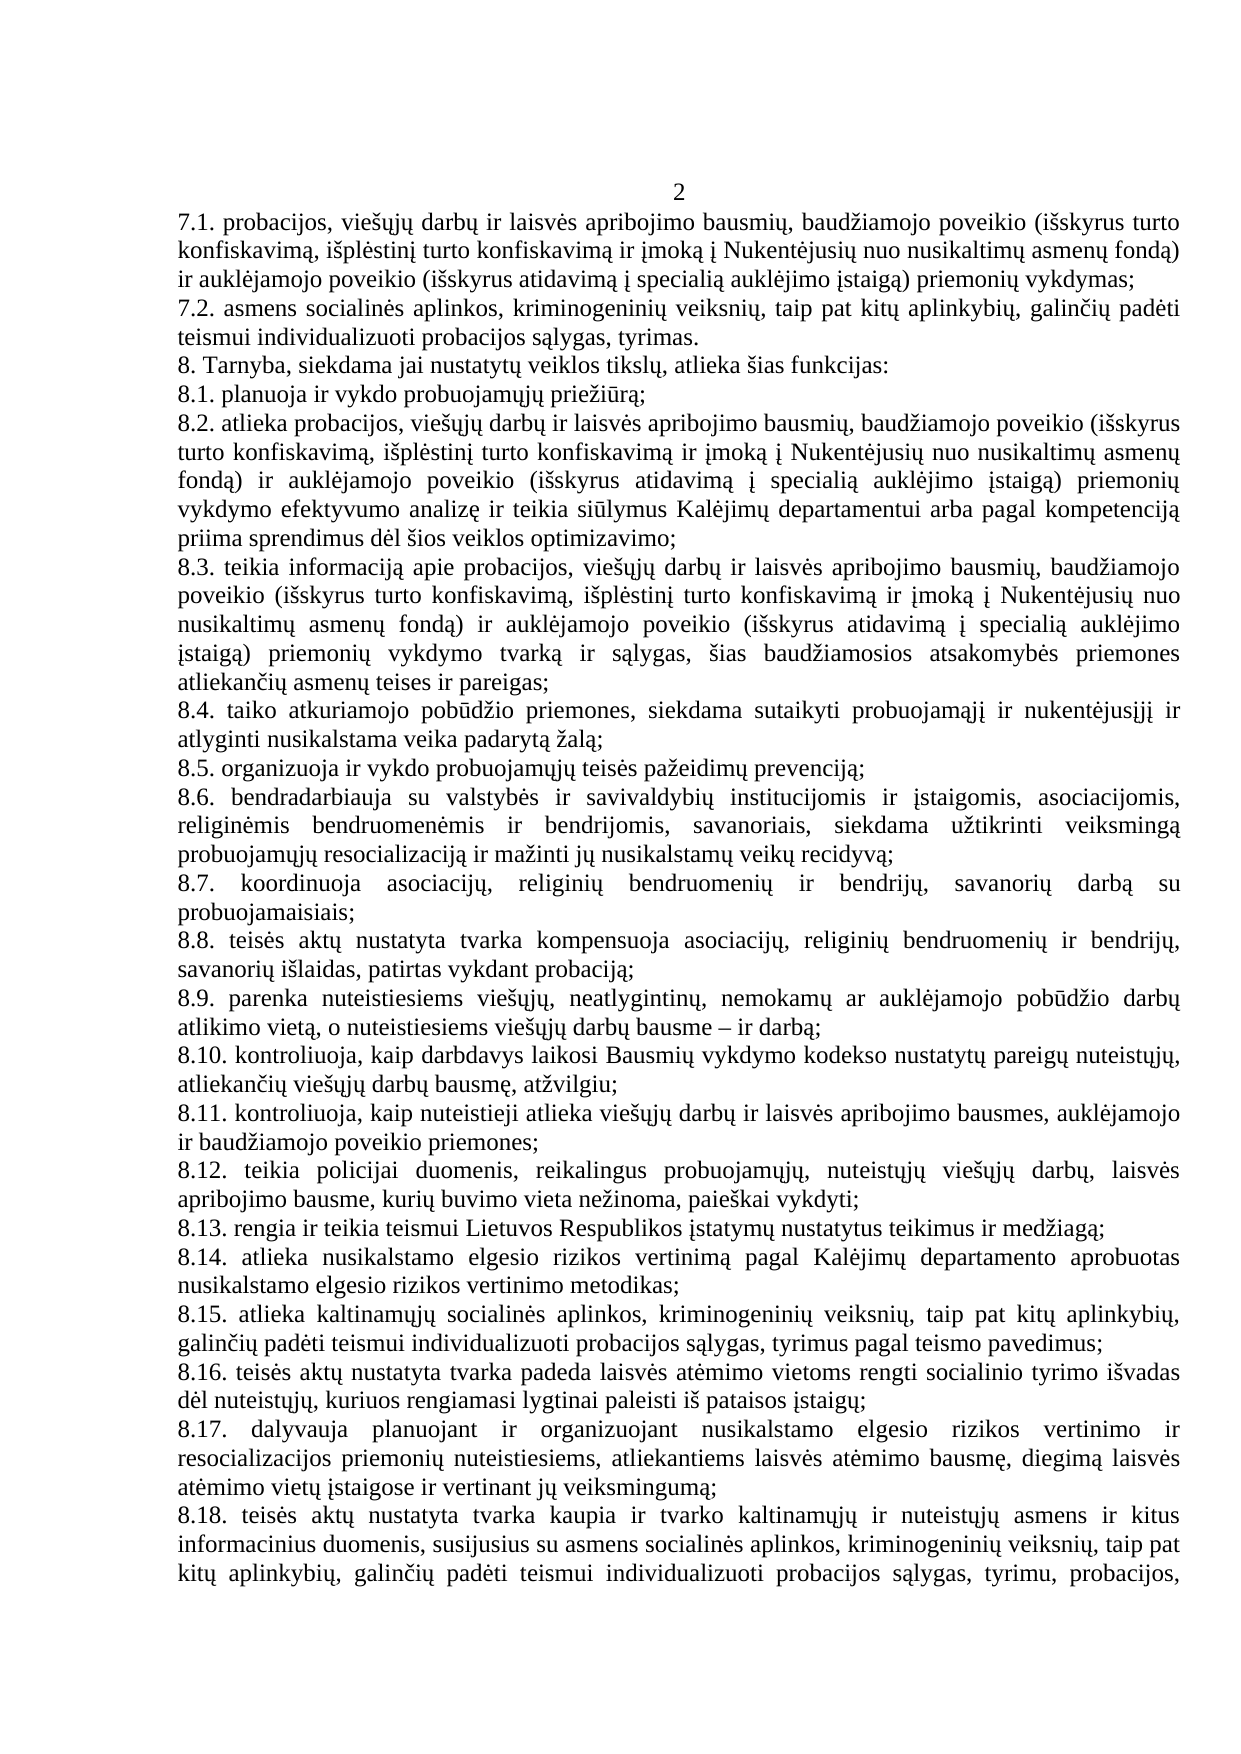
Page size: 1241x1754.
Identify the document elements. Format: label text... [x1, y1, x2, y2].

text 8.15. atlieka kaltinamųjų socialinės aplinkos, kriminogeninių veiksnių, taip pat kitų aplinkybių, galinčių padėti teismui individualizuoti probacijos sąlygas, tyrimus pagal teismo pavedimus; [177, 1299, 1181, 1357]
text 8.4. taiko atkuriamojo pobūdžio priemones, siekdama sutaikyti probuojamąjį ir nukentėjusįjį ir atlyginti nusikalstama veika padarytą žalą; [177, 695, 1181, 753]
text 8. Tarnyba, siekdama jai nustatytų veiklos tikslų, atlieka šias funkcijas: [177, 350, 1181, 379]
text 8.13. rengia ir teikia teismui Lietuvos Respublikos įstatymų nustatytus teikimus ir medžiagą; [177, 1213, 1181, 1242]
text 8.11. kontroliuoja, kaip nuteistieji atlieka viešųjų darbų ir laisvės apribojimo bausmes, auklėjamojo ir baudžiamojo poveikio priemones; [177, 1098, 1181, 1155]
text 8.1. planuoja ir vykdo probuojamųjų priežiūrą; [177, 379, 1181, 408]
text 8.18. teisės aktų nustatyta tvarka kaupia ir tvarko kaltinamųjų ir nuteistųjų asmens ir kitus informacinius duomenis, susijusius su asmens socialinės aplinkos, kriminogeninių veiksnių, taip pat kitų aplinkybių, galinčių padėti teismui individualizuoti probacijos sąlygas, tyrimu, probacijos, [177, 1500, 1181, 1587]
text 8.14. atlieka nusikalstamo elgesio rizikos vertinimą pagal Kalėjimų departamento aprobuotas nusikalstamo elgesio rizikos vertinimo metodikas; [177, 1242, 1181, 1299]
text 8.17. dalyvauja planuojant ir organizuojant nusikalstamo elgesio rizikos vertinimo ir resocializacijos priemonių nuteistiesiems, atliekantiems laisvės atėmimo bausmę, diegimą laisvės atėmimo vietų įstaigose ir vertinant jų veiksmingumą; [177, 1414, 1181, 1500]
text 8.6. bendradarbiauja su valstybės ir savivaldybių institucijomis ir įstaigomis, asociacijomis, religinėmis bendruomenėmis ir bendrijomis, savanoriais, siekdama užtikrinti veiksmingą probuojamųjų resocializaciją ir mažinti jų nusikalstamų veikų recidyvą; [177, 782, 1181, 868]
text 8.3. teikia informaciją apie probacijos, viešųjų darbų ir laisvės apribojimo bausmių, baudžiamojo poveikio (išskyrus turto konfiskavimą, išplėstinį turto konfiskavimą ir įmoką į Nukentėjusių nuo nusikaltimų asmenų fondą) ir auklėjamojo poveikio (išskyrus atidavimą į specialią auklėjimo įstaigą) priemonių vykdymo tvarką ir sąlygas, šias baudžiamosios atsakomybės priemones atliekančių asmenų teises ir pareigas; [177, 552, 1181, 695]
text 8.7. koordinuoja asociacijų, religinių bendruomenių ir bendrijų, savanorių darbą su probuojamaisiais; [177, 868, 1181, 925]
text 8.10. kontroliuoja, kaip darbdavys laikosi Bausmių vykdymo kodekso nustatytų pareigų nuteistųjų, atliekančių viešųjų darbų bausmę, atžvilgiu; [177, 1040, 1181, 1098]
text 8.5. organizuoja ir vykdo probuojamųjų teisės pažeidimų prevenciją; [177, 753, 1181, 782]
text 7.2. asmens socialinės aplinkos, kriminogeninių veiksnių, taip pat kitų aplinkybių, galinčių padėti teismui individualizuoti probacijos sąlygas, tyrimas. [177, 293, 1181, 350]
text 8.16. teisės aktų nustatyta tvarka padeda laisvės atėmimo vietoms rengti socialinio tyrimo išvadas dėl nuteistųjų, kuriuos rengiamasi lygtinai paleisti iš pataisos įstaigų; [177, 1357, 1181, 1414]
text 7.1. probacijos, viešųjų darbų ir laisvės apribojimo bausmių, baudžiamojo poveikio (išskyrus turto konfiskavimą, išplėstinį turto konfiskavimą ir įmoką į Nukentėjusių nuo nusikaltimų asmenų fondą) ir auklėjamojo poveikio (išskyrus atidavimą į specialią auklėjimo įstaigą) priemonių vykdymas; [177, 207, 1181, 293]
text 8.8. teisės aktų nustatyta tvarka kompensuoja asociacijų, religinių bendruomenių ir bendrijų, savanorių išlaidas, patirtas vykdant probaciją; [177, 925, 1181, 983]
text 8.9. parenka nuteistiesiems viešųjų, neatlygintinų, nemokamų ar auklėjamojo pobūdžio darbų atlikimo vietą, o nuteistiesiems viešųjų darbų bausme – ir darbą; [177, 983, 1181, 1040]
text 8.12. teikia policijai duomenis, reikalingus probuojamųjų, nuteistųjų viešųjų darbų, laisvės apribojimo bausme, kurių buvimo vieta nežinoma, paieškai vykdyti; [177, 1155, 1181, 1213]
text 8.2. atlieka probacijos, viešųjų darbų ir laisvės apribojimo bausmių, baudžiamojo poveikio (išskyrus turto konfiskavimą, išplėstinį turto konfiskavimą ir įmoką į Nukentėjusių nuo nusikaltimų asmenų fondą) ir auklėjamojo poveikio (išskyrus atidavimą į specialią auklėjimo įstaigą) priemonių vykdymo efektyvumo analizę ir teikia siūlymus Kalėjimų departamentui arba pagal kompetenciją priima sprendimus dėl šios veiklos optimizavimo; [177, 408, 1181, 552]
